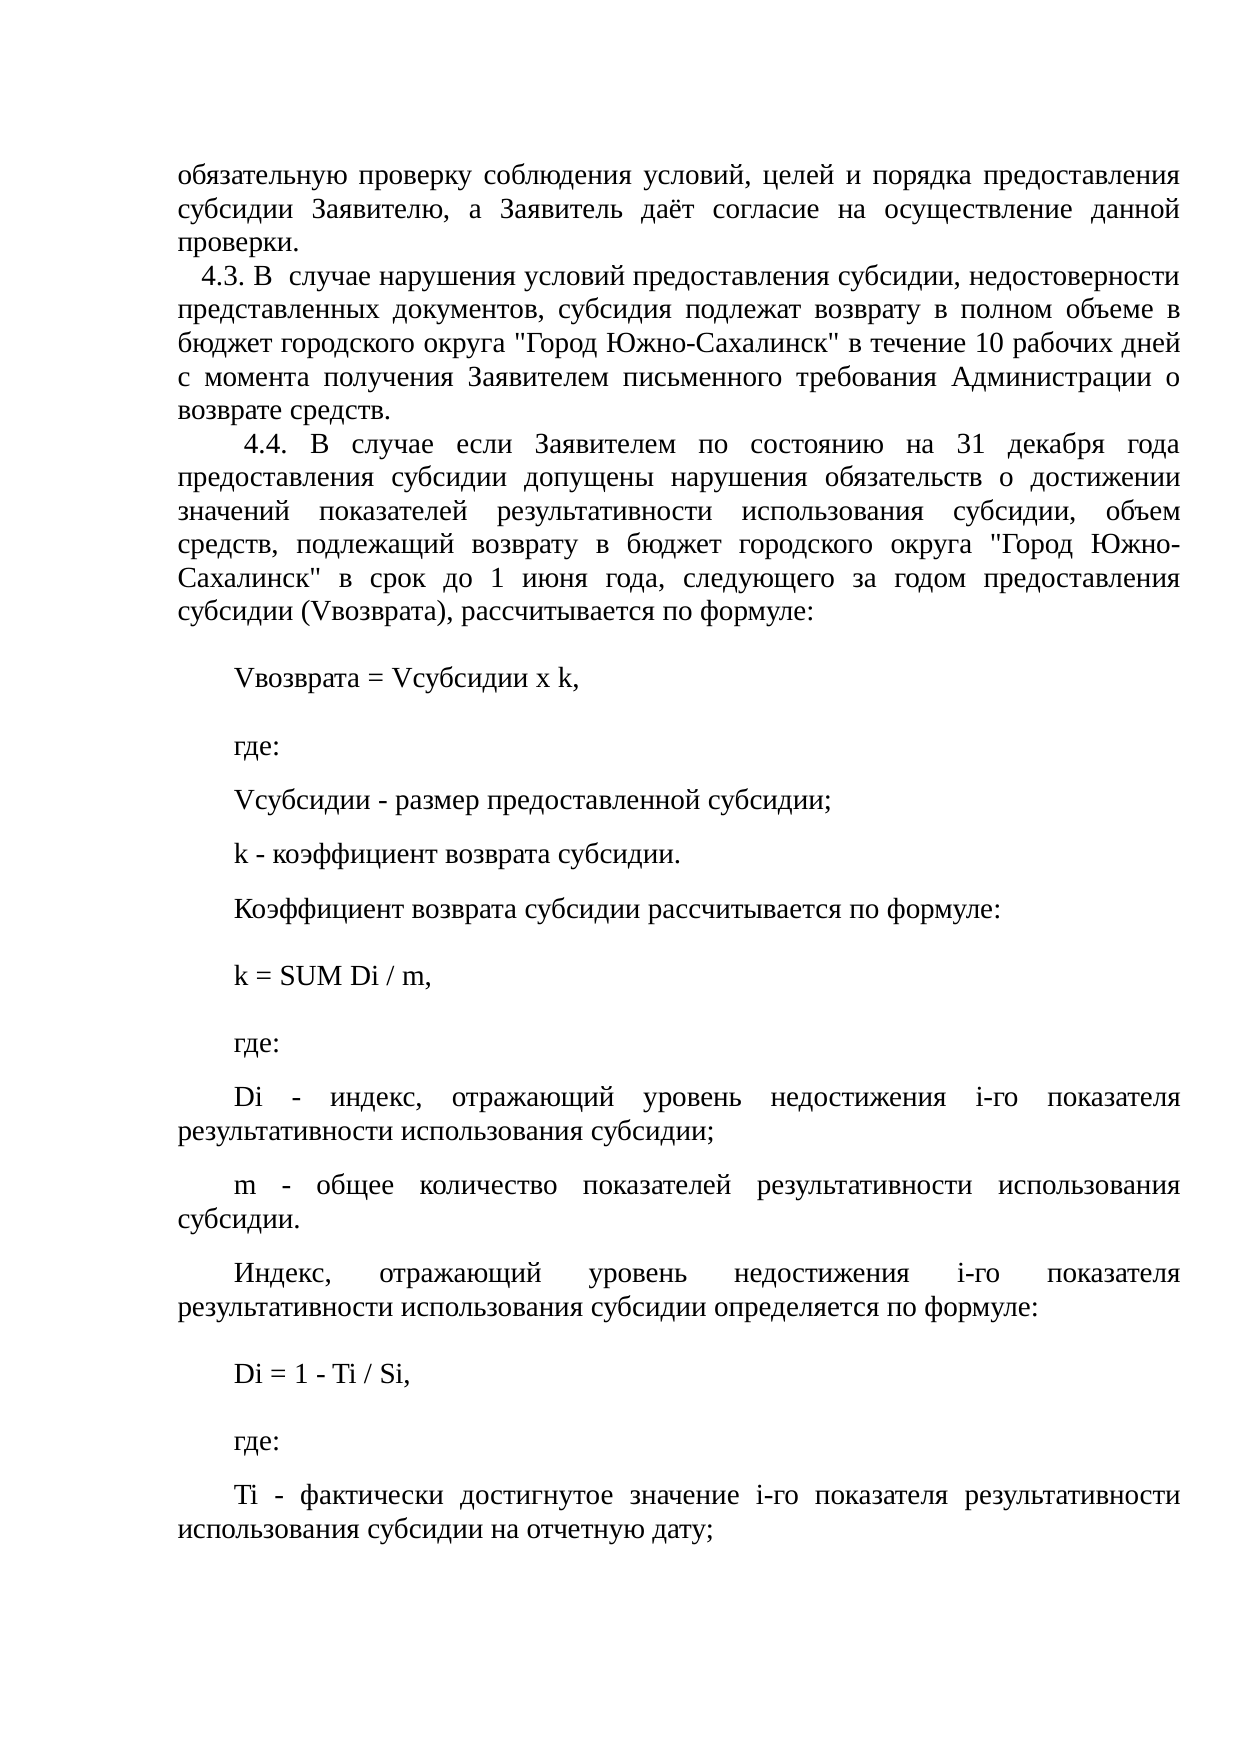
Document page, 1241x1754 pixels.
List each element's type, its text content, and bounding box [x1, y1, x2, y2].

text 4.3. В случае нарушения условий предоставления субсидии, недостоверности представленных документов, субсидия подлежат возврату в полном объеме в бюджет городского округа "Город Южно-Сахалинск" в течение 10 рабочих дней с момента получения Заявителем письменного требования Администрации о возврате средств. [177, 258, 1181, 426]
text Di - индекс, отражающий уровень недостижения i-го показателя результативности использования субсидии; [177, 1079, 1181, 1147]
text 4.4. В случае если Заявителем по состоянию на 31 декабря года предоставления субсидии допущены нарушения обязательств о достижении значений показателей результативности использования субсидии, объем средств, подлежащий возврату в бюджет городского округа "Город Южно-Сахалинск" в срок до 1 июня года, следующего за годом предоставления субсидии (Vвозврата), рассчитывается по формуле: [177, 426, 1181, 627]
text где: [177, 1025, 1181, 1059]
text где: [177, 728, 1181, 761]
text k - коэффициент возврата субсидии. [177, 837, 1181, 870]
text Di = 1 - Ti / Si, [177, 1356, 1181, 1389]
text m - общее количество показателей результативности использования субсидии. [177, 1167, 1181, 1234]
text Ti - фактически достигнутое значение i-го показателя результативности использования субсидии на отчетную дату; [177, 1477, 1181, 1544]
text Vсубсидии - размер предоставленной субсидии; [177, 782, 1181, 816]
text обязательную проверку соблюдения условий, целей и порядка предоставления субсидии Заявителю, а Заявитель даёт согласие на осуществление данной проверки. [177, 158, 1181, 258]
text Коэффициент возврата субсидии рассчитывается по формуле: [177, 891, 1181, 924]
text где: [177, 1423, 1181, 1457]
text k = SUM Di / m, [177, 958, 1181, 992]
text Индекс, отражающий уровень недостижения i-го показателя результативности использования субсидии определяется по формуле: [177, 1255, 1181, 1322]
text Vвозврата = Vсубсидии x k, [177, 661, 1181, 694]
